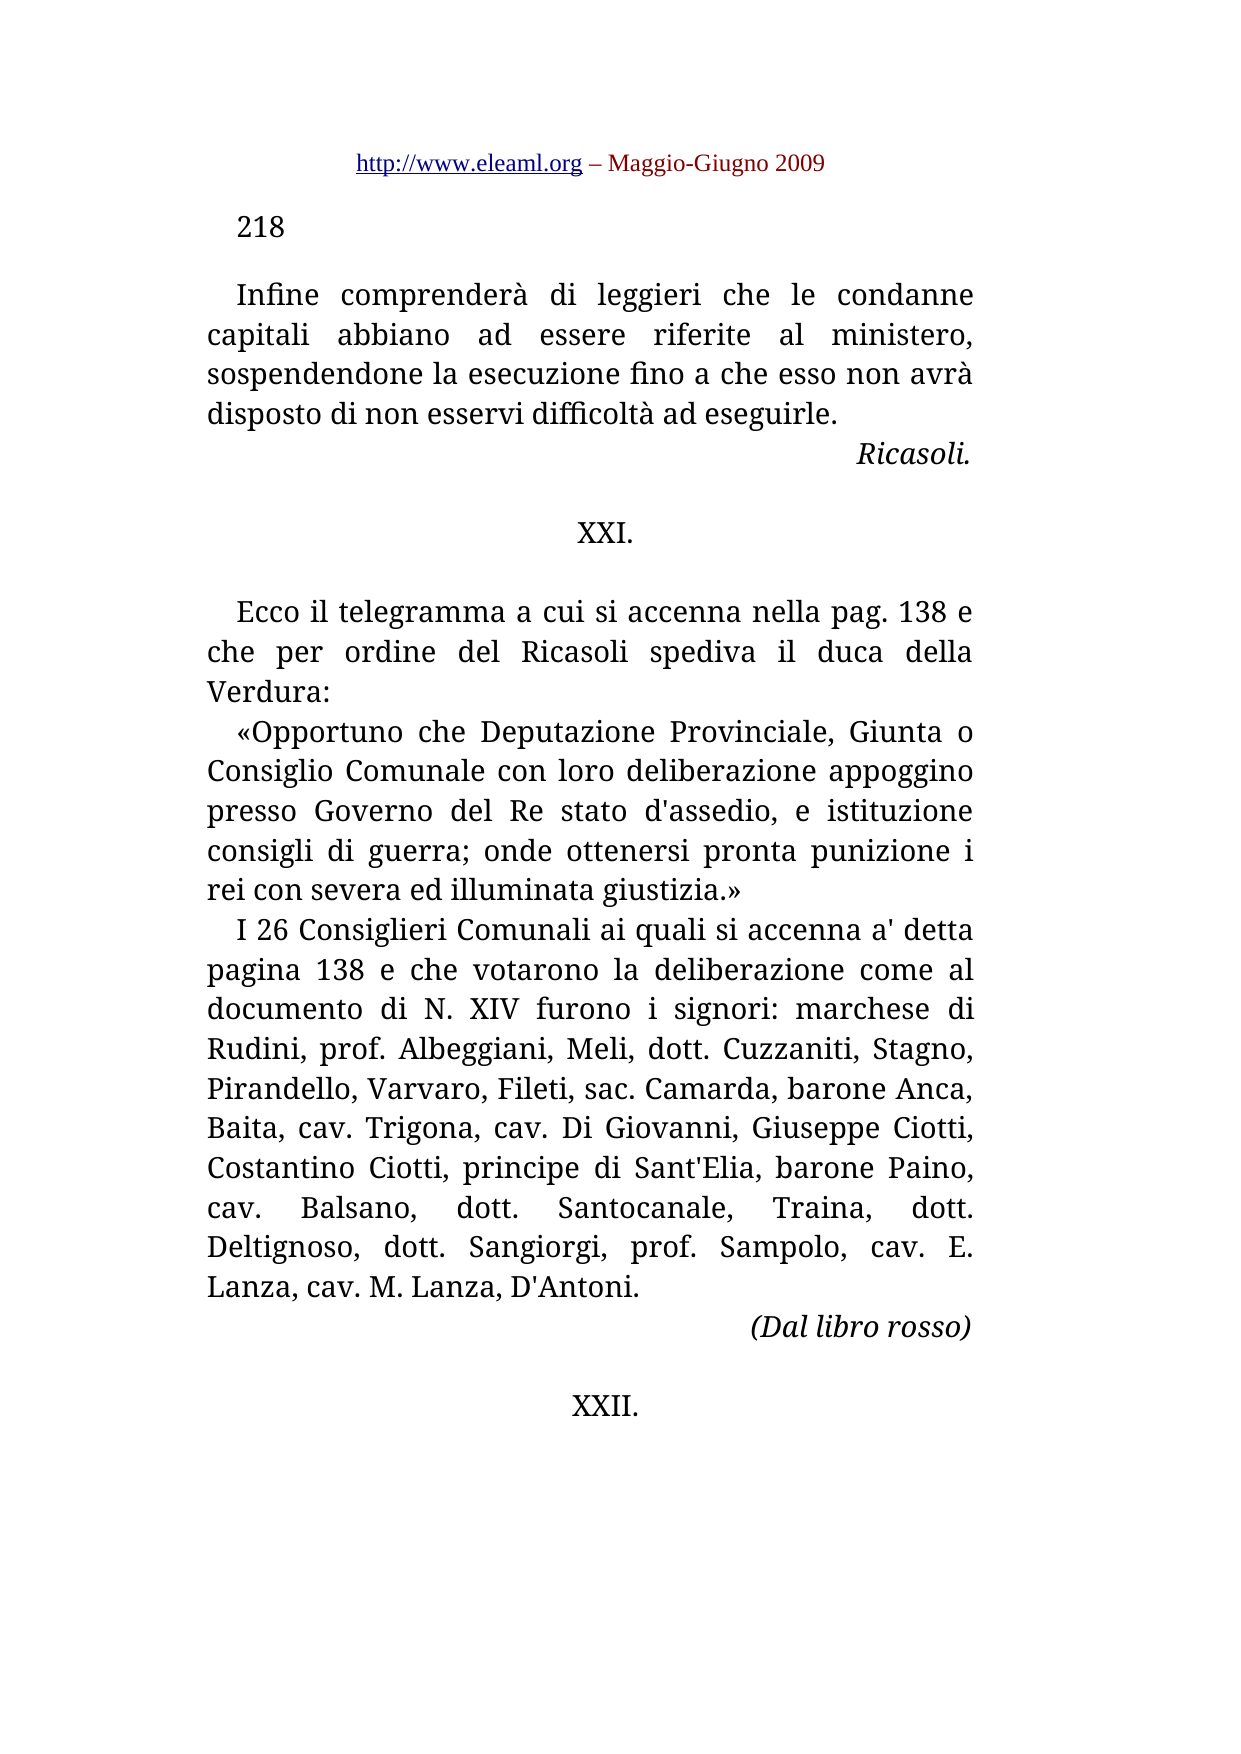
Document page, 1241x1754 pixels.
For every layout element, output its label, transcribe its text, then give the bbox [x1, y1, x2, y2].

text Ricasoli. [207, 433, 974, 473]
text Ecco il telegramma a cui si accenna nella pag. 138 e che per ordine del Ricasoli spediva il duca della Verdura: [207, 592, 974, 711]
text XXI. [207, 512, 974, 552]
text I 26 Consiglieri Comunali ai quali si accenna a' detta pagina 138 e che votarono la deliberazione come al documento di N. XIV furono i signori: marchese di Rudini, prof. Albeggiani, Meli, dott. Cuzzaniti, Stagno, Pirandello, Varvaro, Fileti, sac. Camarda, barone Anca, Baita, cav. Trigona, cav. Di Giovanni, Giuseppe Ciotti, Costantino Ciotti, principe di Sant'Elia, barone Paino, cav. Balsano, dott. Santocanale, Traina, dott. Deltignoso, dott. Sangiorgi, prof. Sampolo, cav. E. Lanza, cav. M. Lanza, D'Antoni. [207, 909, 974, 1306]
text (Dal libro rosso) [207, 1306, 974, 1346]
text Infine comprenderà di leggieri che le condanne capitali abbiano ad essere riferite al ministero, sospendendone la esecuzione fino a che esso non avrà disposto di non esservi difficoltà ad eseguirle. [207, 274, 974, 433]
text XXII. [207, 1386, 974, 1425]
text «Opportuno che Deputazione Provinciale, Giunta o Consiglio Comunale con loro deliberazione appoggino presso Governo del Re stato d'assedio, e istituzione consigli di guerra; onde ottenersi pronta punizione i rei con severa ed illuminata giustizia.» [207, 711, 974, 909]
text 218 [207, 206, 974, 246]
